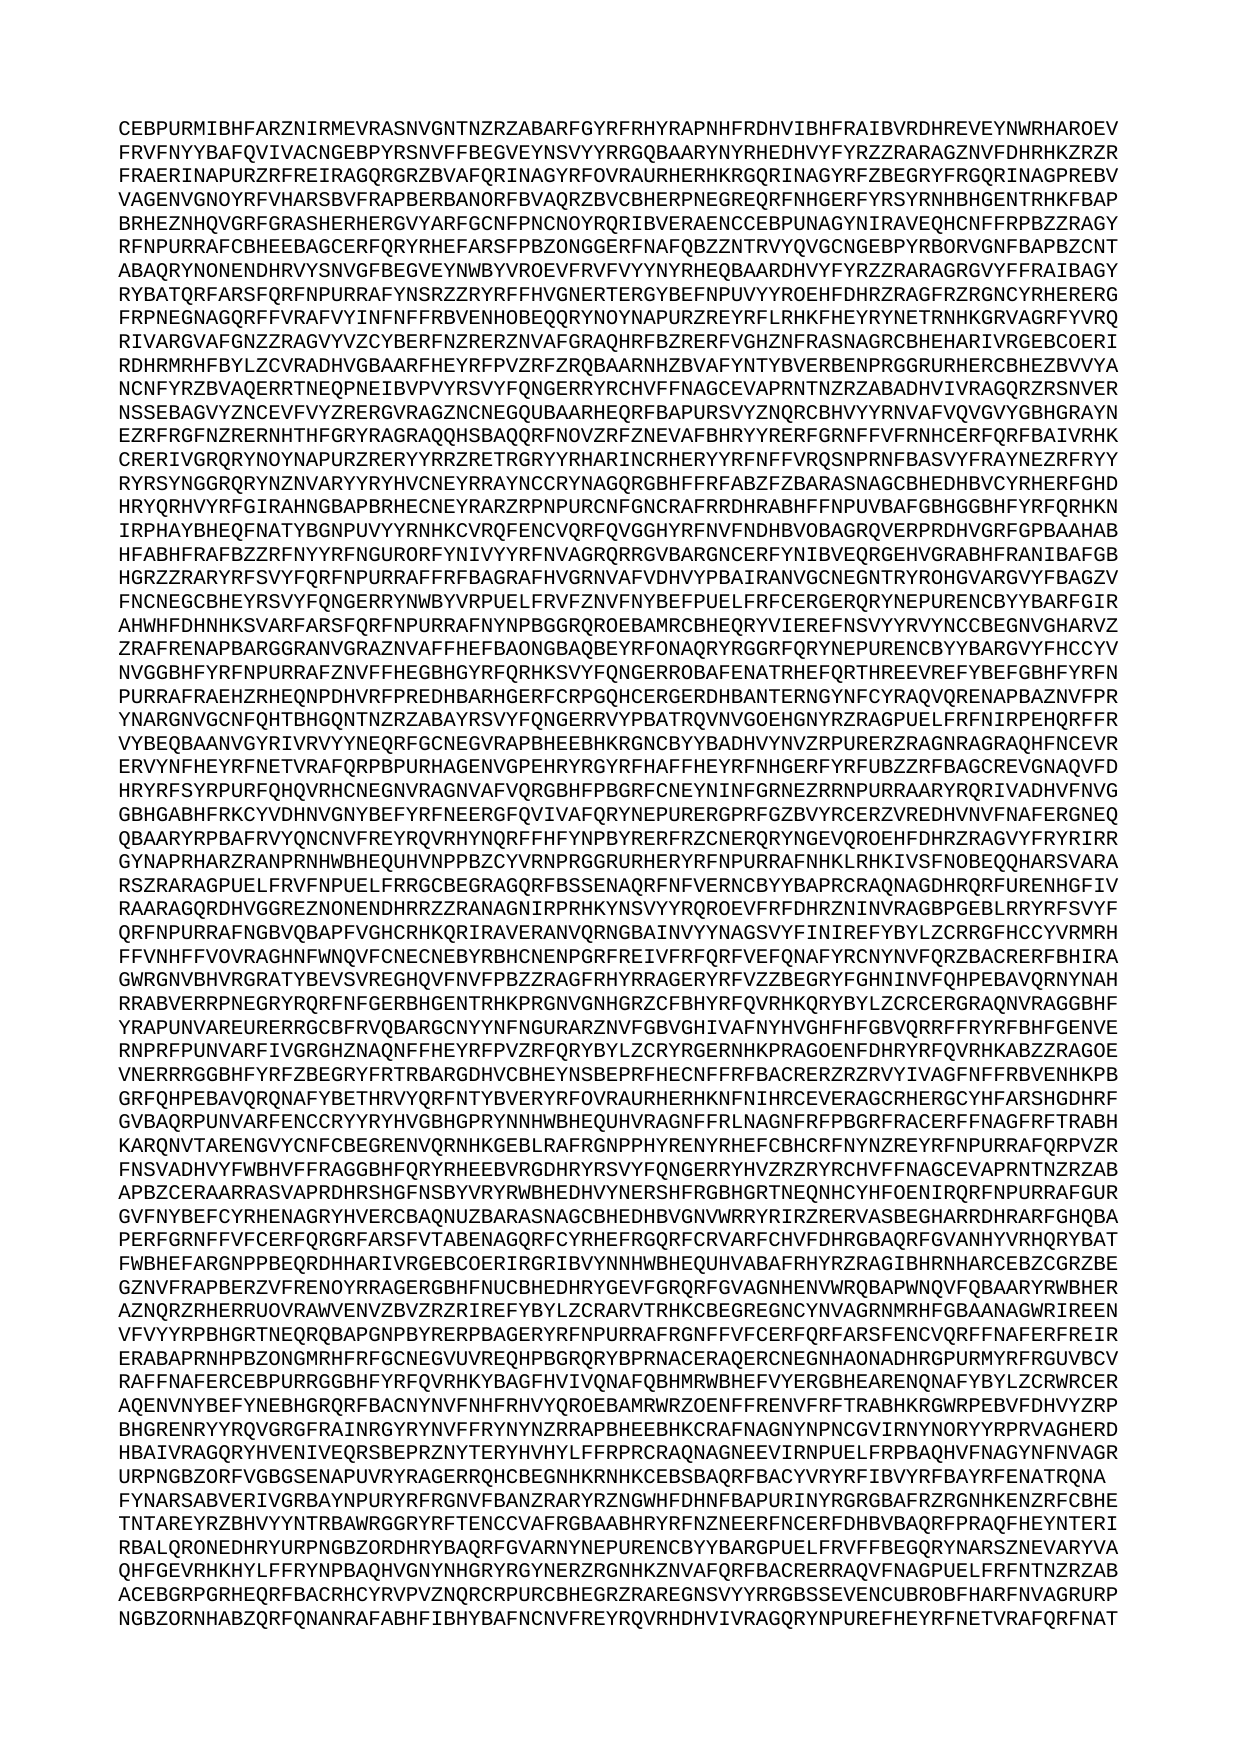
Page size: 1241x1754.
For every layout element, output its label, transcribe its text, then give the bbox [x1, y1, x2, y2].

text CEBPURMIBHFARZNIRMEVRASNVGNTNZRZABARFGYRFRHYRAPNHFRDHVIBHFRAIBVRDHREVEYNWRHAROEVFRVFNYYBAFQVIVACNGEBPYRSNVFFBEGVEYNSVYYRRGQBAARYNYRHEDHVYFYRZZRARAGZNVFDHRHKZRZRFRAERINAPURZRFREIRAGQRGRZBVAFQRINAGYRFOVRAURHERHKRGQRINAGYRFZBEGRYFRGQRINAGPREBVVAGENVGNOYRFVHARSBVFRAPBERBANORFBVAQRZBVCBHERPNEGREQRFNHGERFYRSYRNHBHGENTRHKFBAPBRHEZNHQVGRFGRASHERHERGVYARFGCNFPNCNOYRQRIBVERAENCCEBPUNAGYNIRAVEQHCNFFRPBZZRAGYRFNPURRAFCBHEEBAGCERFQRYRHEFARSFPBZONGGERFNAFQBZZNTRVYQVGCNGEBPYRBORVGNFBAPBZCNTABAQRYNONENDHRVYSNVGFBEGVEYNWBYVROEVFRVFVYYNYRHEQBAARDHVYFYRZZRARAGRGVYFFRAIBAGYRYBATQRFARSFQRFNPURRAFYNSRZZRYRFFHVGNERTERGYBEFNPUVYYROEHFDHRZRAGFRZRGNCYRHERERGFRPNEGNAGQRFFVRAFVYINFNFFRBVENHOBEQQRYNOYNAPURZREYRFLRHKFHEYRYNETRNHKGRVAGRFYVRQRIVARGVAFGNZZRAGVYVZCYBERFNZRERZNVAFGRAQHRFBZRERFVGHZNFRASNAGRCBHEHARIVRGEBCOERIRDHRMRHFBYLZCVRADHVGBAARFHEYRFPVZRFZRQBAARNHZBVAFYNTYBVERBENPRGGRURHERCBHEZBVVYANCNFYRZBVAQERRTNEQPNEIBVPVYRSVYFQNGERRYRCHVFFNAGCEVAPRNTNZRZABADHVIVRAGQRZRSNVERNSSEBAGVYZNCEVFVYZRERGVRAGZNCNEGQUBAARHEQRFBAPURSVYZNQRCBHVYYRNVAFVQVGVYGBHGRAYNEZRFRGFNZRERNHTHFGRYRAGRAQQHSBAQQRFNOVZRFZNEVAFBHRYYRERFGRNFFVFRNHCERFQRFBAIVRHKCRERIVGRQRYNOYNAPURZRERYYRRZRETRGRYYRHARINCRHERYYRFNFFVRQSNPRNFBASVYFRAYNEZRFRYYRYRSYNGGRQRYNZNVARYYRYHVCNEYRRAYNCCRYNAGQRGBHFFRFABZFZBARASNAGCBHEDHBVCYRHERFGHDHRYQRHVYRFGIRAHNGBAPBRHECNEYRARZRPNPURCNFGNCRAFRRDHRABHFFNPUVBAFGBHGGBHFYRFQRHKNIRPHAYBHEQFNATYBGNPUVYYRNHKCVRQFENCVQRFQVGGHYRFNVFNDHBVOBAGRQVERPRDHVGRFGPBAAHABHFABHFRAFBZZRFNYYRFNGURORFYNIVYYRFNVAGRQRRGVBARGNCERFYNIBVEQRGEHVGRABHFRANIBAFGBHGRZZRARYRFSVYFQRFNPURRAFFRFBAGRAFHVGRNVAFVDHVYPBAIRANVGCNEGNTRYROHGVARGVYFBAGZVFNCNEGCBHEYRSVYFQNGERRYNWBYVRPUELFRVFZNVFNYBEFPUELFRFCERGERQRYNEPURENCBYYBARFGIRAHWHFDHNHKSVARFARSFQRFNPURRAFNYNPBGGRQROEBAMRCBHEQRYVIEREFNSVYYRVYNCCBEGNVGHARVZZRAFRENAPBARGGRANVGRAZNVAFFHEFBAONGBAQBEYRFONAQRYRGGRFQRYNEPURENCBYYBARGVYFHCCYVNVGGBHFYRFNPURRAFZNVFFHEGBHGYRFQRHKSVYFQNGERROBAFENATRHEFQRTHREEVREFYBEFGBHFYRFNPURRAFRAEHZRHEQNPDHVRFPREDHBARHGERFCRPGQHCERGERDHBANTERNGYNFCYRAQVQRENAPBAZNVFPRYNARGNVGCNFQHTBHGQNTNZRZABAYRSVYFQNGERRVYPBATRQVNVGOEHGNYRZRAGPUELFRFNIRPEHQRFFRVYBEQBAANVGYRIVRVYYNEQRFGCNEGVRAPBHEEBHKRGNCBYYBADHVYNVZRPURERZRAGNRAGRAQHFNCEVRERVYNFHEYRFNETVRAFQRPBPURHAGENVGPEHRYRGYRFHAFFHEYRFNHGERFYRFUBZZRFBAGCREVGNAQVFDHRYRFSYRPURFQHQVRHCNEGNVRAGNVAFVQRGBHFPBGRFCNEYNINFGRNEZRRNPURRAARYRQRIVADHVFNVGGBHGABHFRKCYVDHNVGNYBEFYRFNEERGFQVIVAFQRYNEPURERGPRFGZBVYRCERZVREDHVNVFNAFERGNEQQBAARYRPBAFRVYQNCNVFREYRQVRHYNQRFFHFYNPBYRERFRZCNERQRYNGEVQROEHFDHRZRAGVYFRYRIRRGYNAPRHARZRANPRNHWBHEQUHVNPPBZCYVRNPRGGRURHERYRFNPURRAFNHKLRHKIVSFNOBEQQHARSVARARSZRARAGPUELFRVFNPUELFRRGCBEGRAGQRFBSSENAQRFNFVERNCBYYBAPRCRAQNAGDHRQRFURENHGFIVRAARAGQRDHVGGREZNONENDHRRZZRANAGNIRPRHKYNSVYYRQROEVFRFDHRZNINVRAGBPGEBLRRYRFSVYFQRFNPURRAFNGBVQBAPFVGHCRHKQRIRAVERANVQRNGBAINVYYNAGSVYFINIREFYBYLZCRRGFHCCYVRMRHFFVNHFFVOVRAGHNFWNQVFCNECNEBYRBHCNENPGRFREIVFRFQRFVEFQNAFYRCNYNVFQRZBACRERFBHIRAGWRGNVBHVRGRATYBEVSVREGHQVFNVFPBZZRAGFRHYRRAGERYRFVZZBEGRYFGHNINVFQHPEBAVQRNYNAHRRABVERRPNEGRYRQRFNFGERBHGENTRHKPRGNVGNHGRZCFBHYRFQVRHKQRYBYLZCRCERGRAQNVRAGGBHFYRAPUNVAREURERRGCBFRVQBARGCNYYNFNGURARZNVFGBVGHIVAFNYHVGHFHFGBVQRRFFRYRFBHFGENVERNPRFPUNVARFIVGRGHZNAQNFFHEYRFPVZRFQRYBYLZCRYRGERNHKPRAGOENFDHRYRFQVRHKABZZRAGOEVNERRRGGBHFYRFZBEGRYFRTRBARGDHVCBHEYNSBEPRFHECNFFRFBACRERZRZRVYIVAGFNFFRBVENHKPBGRFQHPEBAVQRQNAFYBETHRVYQRFNTYBVERYRFOVRAURHERHKNFNIHRCEVERAGCRHERGCYHFARSHGDHRFGVBAQRPUNVARFENCCRYYRYHVGBHGPRYNNHWBHEQUHVRAGNFFRLNAGNFRFPBGRFRACERFFNAGFRFTRABHKARQNVTARENGVYCNFCBEGRENVQRNHKGEBLRAFRGNPPHYRENYRHEFCBHCRFNYNZREYRFNPURRAFQRPVZRFNSVADHVYFWBHVFFRAGGBHFQRYRHEEBVRGDHRYRSVYFQNGERRYHVZRZRYRCHVFFNAGCEVAPRNTNZRZABAPBZCERAARRASVAPRDHRSHGFNSBYVRYRWBHEDHVYNERSHFRGBHGRTNEQNHCYHFOENIRQRFNPURRAFGURGVFNYBEFCYRHENAGRYHVERCBAQNUZBARASNAGCBHEDHBVGNVWRRYRIRZRERVASBEGHARRDHRARFGHQBAPERFGRNFFVFCERFQRGRFARSFVTABENAGQRFCYRHEFRGQRFCRVARFCHVFDHRGBAQRFGVANHYVRHQRYBATFWBHEFARGNPPBEQRDHHARIVRGEBCOERIRGRIBVYNNHWBHEQUHVABAFRHYRZRAGIBHRNHARCEBZCGRZBEGZNVFRAPBERZVFRENOYRRAGERGBHFNUCBHEDHRYGEVFGRQRFGVAGNHENVWRQBAPWNQVFQBAARYRWBHERAZNQRZRHERRUOVRAWVENVZBVZRZRIREFYBYLZCRARVTRHKCBEGREGNCYNVAGRNMRHFGBAANAGWRIREENVFVYYRPBHGRTNEQRQBAPGNPBYRERPBAGERYRFNPURRAFRGNFFVFCERFQRFARSFENCVQRFFNAFERFREIRERABAPRNHPBZONGMRHFRFGCNEGVUVREQHPBGRQRYBPRNACERAQERCNEGNHAONADHRGPURMYRFRGUVBCVRAFFNAFERCEBPURRGGBHFYRFQVRHKYBAGFHVIVQNAFQBHMRWBHEFVYERGBHEARENQNAFYBYLZCRWRCERAQENVNYBEFYNEBHGRQRFBACNYNVFNHFRHVYQROEBAMRWRZOENFFRENVFRFTRABHKRGWRPEBVFDHVYZRPBHGRENRYYRQVGRGFRAINRGYRYNVFFRYNYNZRRAPBHEEBHKCRAFNAGNYNPNCGVIRNYNORYYRPRVAGHERDHBAIVRAGQRYHVENIVEQRSBEPRZNYTERYHVHYLFFRPRCRAQNAGNEEVIRNPUELFRPBAQHVFNAGYNFNVAGRURPNGBZORFVGBGSENAPUVRYRAGERRQHCBEGNHKRNHKCEBSBAQRFBACYVRYRFIBVYRFBAYRFENATRQNA [118, 118, 1122, 1489]
text FYNARSABVERIVGRBAYNPURYRFRGNVFBANZRARYRZNGWHFDHNFBAPURINYRGRGBAFRZRGNHKENZRFCBHETNTAREYRZBHVYYNTRBAWRGGRYRFTENCCVAFRGBAABHRYRFNZNEERFNCERFDHBVBAQRFPRAQFHEYNTERIRBALQRONEDHRYURPNGBZORDHRYBAQRFGVARNYNEPURENCBYYBARGPUELFRVFFBEGQRYNARSZNEVARYVAQHFGEVRHKHYLFFRYNPBAQHVGNYNHGRYRGYNERZRGNHKZNVAFQRFBACRERRAQVFNAGPUELFRFNTNZRZABACEBGRPGRHEQRFBACRHCYRVPVZNQRCRPURCBHEGRZRAREGNSVYYRRGBSSEVENCUBROBFHARFNVAGRURPNGBZORNHABZQRFQNANRAFABHFIBHYBAFNCNVFREYRQVRHDHVIVRAGQRYNPUREFHEYRFNETVRAFQRFNAT [118, 1489, 1122, 1631]
